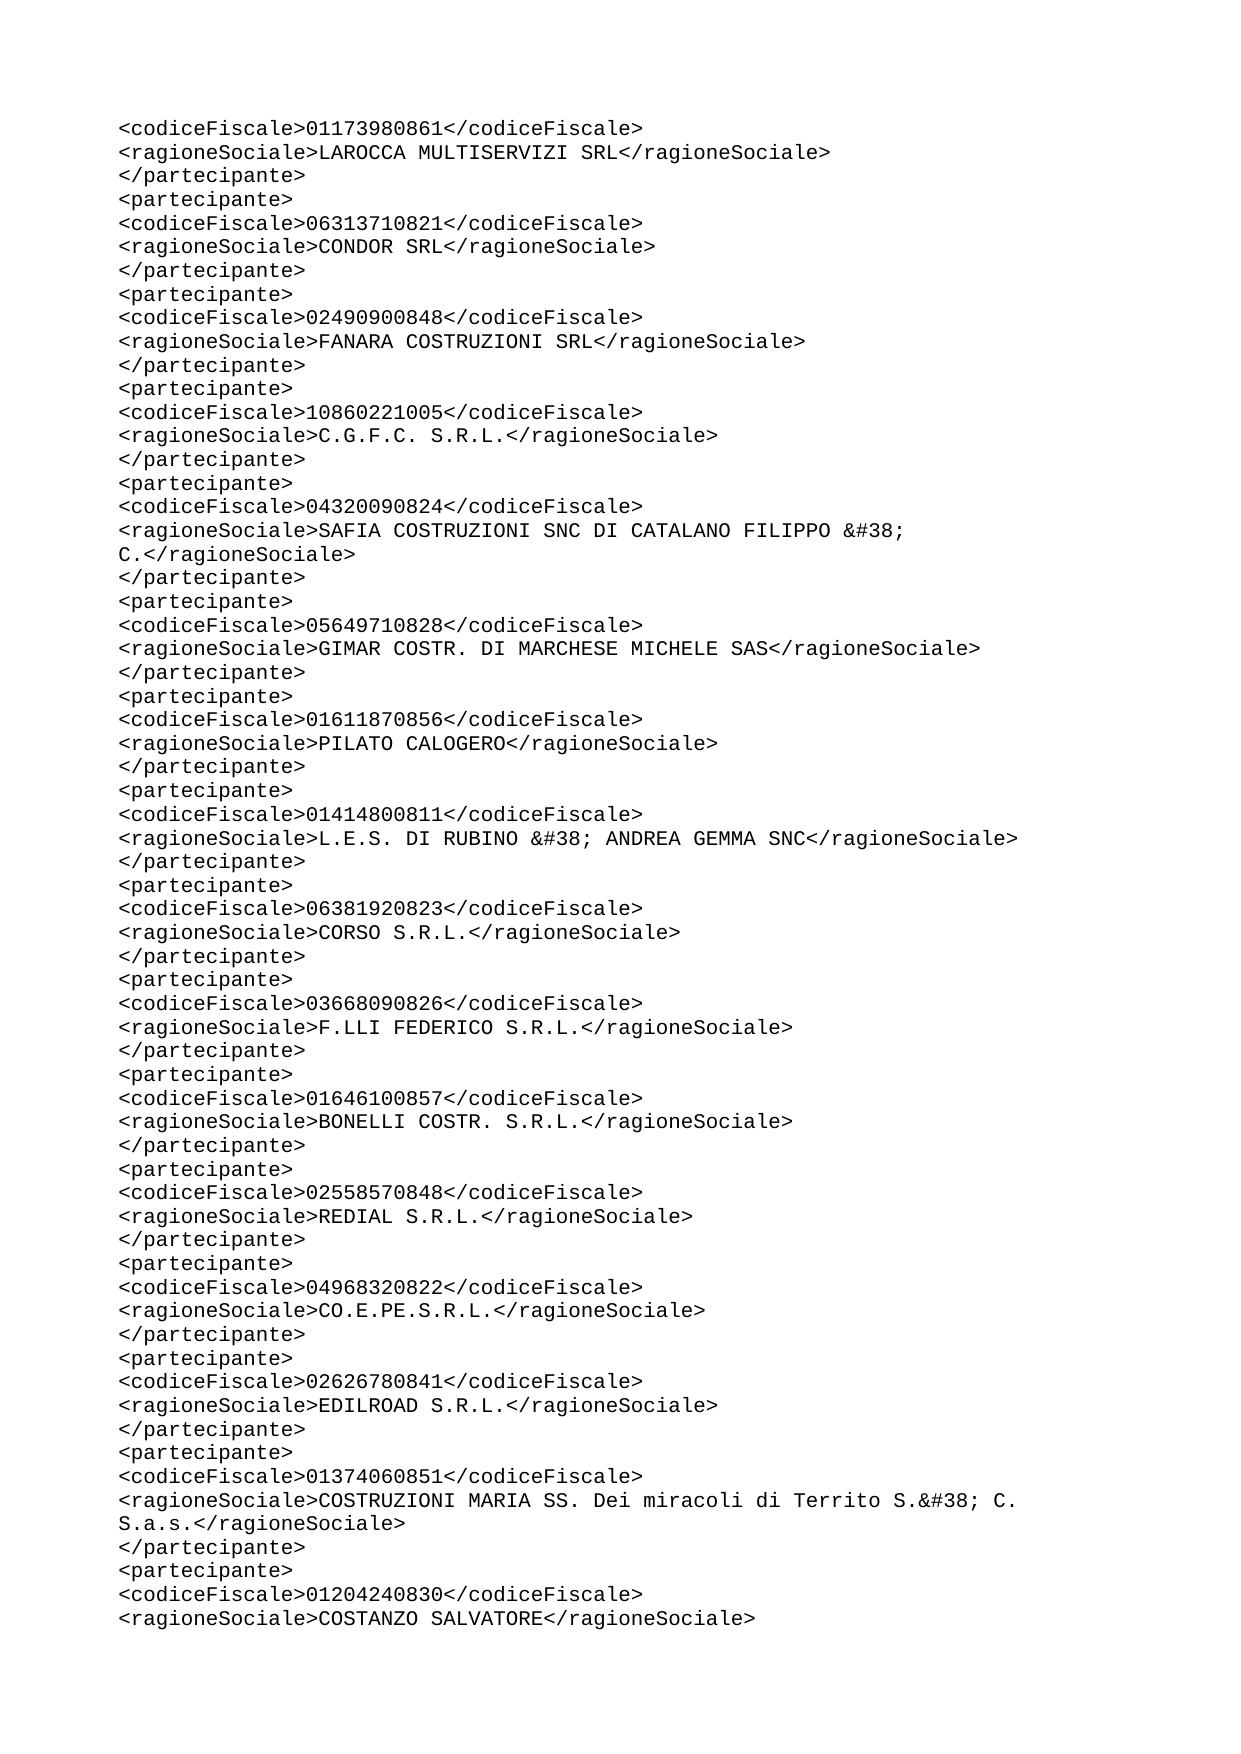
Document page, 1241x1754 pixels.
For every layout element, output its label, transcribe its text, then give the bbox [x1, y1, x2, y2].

text <partecipante> [118, 1253, 1122, 1277]
text <partecipante> [118, 969, 1122, 993]
text <partecipante> [118, 189, 1122, 213]
text <partecipante> [118, 591, 1122, 615]
text <codiceFiscale>10860221005</codiceFiscale> [118, 402, 1122, 426]
text <partecipante> [118, 1064, 1122, 1088]
text </partecipante> [118, 354, 1122, 378]
text <partecipante> [118, 875, 1122, 898]
text <codiceFiscale>05649710828</codiceFiscale> [118, 615, 1122, 638]
text <partecipante> [118, 686, 1122, 709]
text <ragioneSociale>FANARA COSTRUZIONI SRL</ragioneSociale> [118, 331, 1122, 354]
text <partecipante> [118, 780, 1122, 804]
text <codiceFiscale>01414800811</codiceFiscale> [118, 804, 1122, 827]
text <codiceFiscale>04968320822</codiceFiscale> [118, 1277, 1122, 1300]
text <codiceFiscale>02626780841</codiceFiscale> [118, 1371, 1122, 1395]
text <ragioneSociale>CORSO S.R.L.</ragioneSociale> [118, 922, 1122, 946]
text </partecipante> [118, 1537, 1122, 1561]
text <codiceFiscale>03668090826</codiceFiscale> [118, 993, 1122, 1017]
text <partecipante> [118, 1442, 1122, 1466]
text <codiceFiscale>01646100857</codiceFiscale> [118, 1088, 1122, 1111]
text </partecipante> [118, 662, 1122, 686]
text </partecipante> [118, 1324, 1122, 1348]
text <codiceFiscale>01173980861</codiceFiscale> [118, 118, 1122, 142]
text </partecipante> [118, 1040, 1122, 1064]
text <codiceFiscale>01374060851</codiceFiscale> [118, 1466, 1122, 1489]
text <ragioneSociale>C.G.F.C. S.R.L.</ragioneSociale> [118, 426, 1122, 449]
text <ragioneSociale>F.LLI FEDERICO S.R.L.</ragioneSociale> [118, 1017, 1122, 1040]
text <ragioneSociale>L.E.S. DI RUBINO &#38; ANDREA GEMMA SNC</ragioneSociale> [118, 827, 1122, 851]
text </partecipante> [118, 449, 1122, 473]
text <codiceFiscale>06313710821</codiceFiscale> [118, 213, 1122, 236]
text <ragioneSociale>SAFIA COSTRUZIONI SNC DI CATALANO FILIPPO &#38; C.</ragioneSociale> [118, 520, 1122, 567]
text <partecipante> [118, 1561, 1122, 1584]
text <ragioneSociale>GIMAR COSTR. DI MARCHESE MICHELE SAS</ragioneSociale> [118, 638, 1122, 662]
text <codiceFiscale>01611870856</codiceFiscale> [118, 709, 1122, 733]
text <ragioneSociale>LAROCCA MULTISERVIZI SRL</ragioneSociale> [118, 142, 1122, 165]
text <partecipante> [118, 473, 1122, 496]
text <codiceFiscale>01204240830</codiceFiscale> [118, 1584, 1122, 1608]
text <ragioneSociale>COSTRUZIONI MARIA SS. Dei miracoli di Territo S.&#38; C. S.a.s.</ragioneSociale> [118, 1489, 1122, 1537]
text </partecipante> [118, 165, 1122, 189]
text <codiceFiscale>04320090824</codiceFiscale> [118, 496, 1122, 520]
text <ragioneSociale>CO.E.PE.S.R.L.</ragioneSociale> [118, 1300, 1122, 1324]
text <codiceFiscale>02490900848</codiceFiscale> [118, 307, 1122, 331]
text </partecipante> [118, 851, 1122, 875]
text <partecipante> [118, 1158, 1122, 1182]
text </partecipante> [118, 260, 1122, 284]
text <ragioneSociale>EDILROAD S.R.L.</ragioneSociale> [118, 1395, 1122, 1419]
text <ragioneSociale>PILATO CALOGERO</ragioneSociale> [118, 733, 1122, 757]
text <ragioneSociale>REDIAL S.R.L.</ragioneSociale> [118, 1206, 1122, 1229]
text </partecipante> [118, 1135, 1122, 1158]
text <ragioneSociale>COSTANZO SALVATORE</ragioneSociale> [118, 1608, 1122, 1631]
text </partecipante> [118, 946, 1122, 969]
text <codiceFiscale>06381920823</codiceFiscale> [118, 898, 1122, 922]
text <partecipante> [118, 1348, 1122, 1371]
text <ragioneSociale>BONELLI COSTR. S.R.L.</ragioneSociale> [118, 1111, 1122, 1135]
text <ragioneSociale>CONDOR SRL</ragioneSociale> [118, 236, 1122, 260]
text <partecipante> [118, 284, 1122, 307]
text <codiceFiscale>02558570848</codiceFiscale> [118, 1182, 1122, 1206]
text </partecipante> [118, 567, 1122, 591]
text <partecipante> [118, 378, 1122, 402]
text </partecipante> [118, 757, 1122, 780]
text </partecipante> [118, 1419, 1122, 1442]
text </partecipante> [118, 1229, 1122, 1253]
